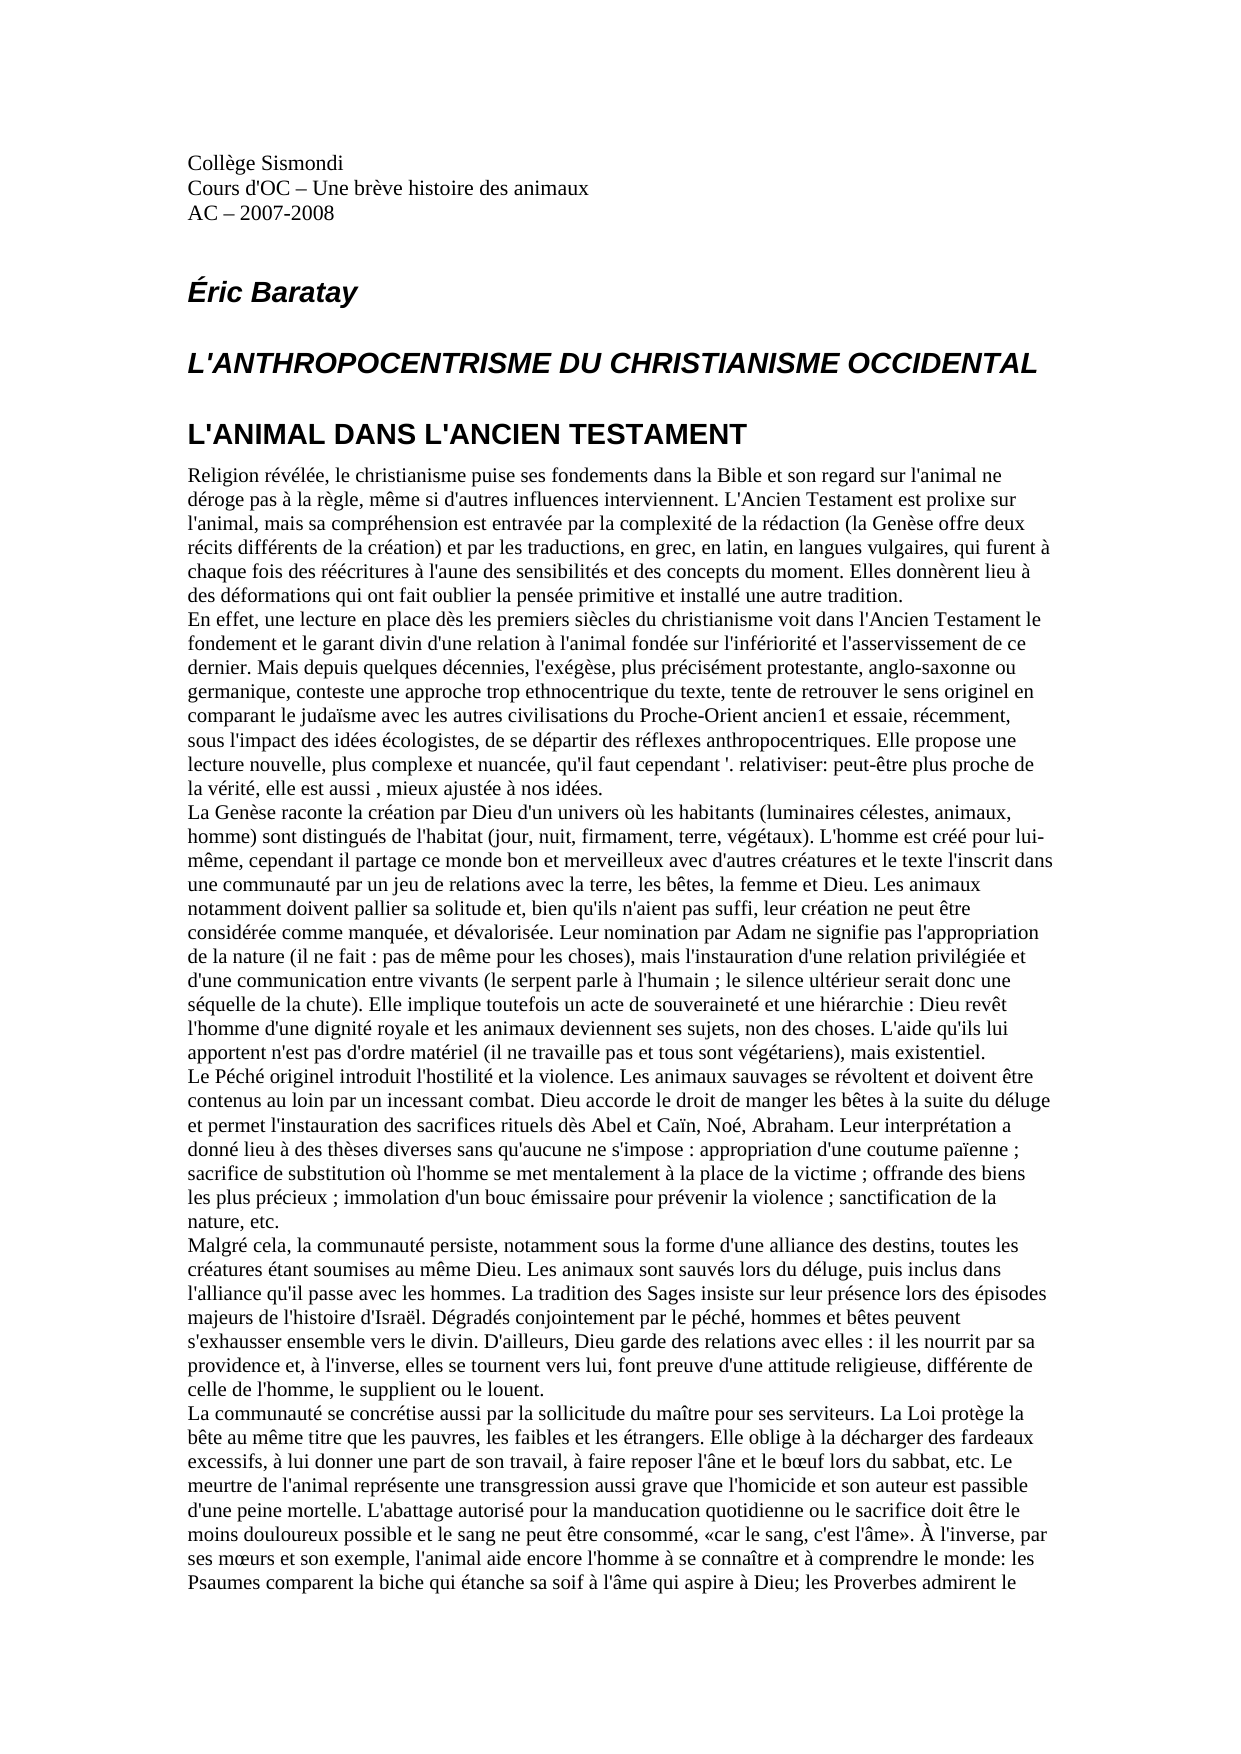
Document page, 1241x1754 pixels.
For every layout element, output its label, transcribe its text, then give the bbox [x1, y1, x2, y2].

text En effet, une lecture en place dès les premiers siècles du chris­tianisme voit dans l'Ancien Testament le fondement et le garant divin d'une relation à l'animal fondée sur l'infériorité et l'asser­vissement de ce dernier. Mais depuis quelques décennies, l'exé­gèse, plus précisément protestante, anglo-saxonne ou germanique, conteste une approche trop ethnocentrique du texte, tente de retrouver le sens originel en comparant le judaïs­me avec les autres civilisations du Proche-Orient ancien1 et essaie, récemment, sous l'impact des idées écologistes, de se départir des réflexes anthropocentriques. Elle propose une lec­ture nouvelle, plus complexe et nuancée, qu'il faut cependant '. relativiser: peut-être plus proche de la vérité, elle est aussi , mieux ajustée à nos idées. [187, 607, 1053, 800]
text Malgré cela, la communauté persiste, notamment sous la forme d'une alliance des destins, toutes les créatures étant soumises au même Dieu. Les animaux sont sauvés lors du déluge, puis inclus dans l'alliance qu'il passe avec les hommes. La tradition des Sages insiste sur leur présence lors des épisodes majeurs de l'histoire d'Israël. Dégradés conjointement par le péché, hommes et bêtes peuvent s'exhausser ensemble vers le divin. D'ailleurs, Dieu garde des relations avec elles : il les nourrit par sa providence et, à l'inverse, elles se tournent vers lui, font preuve d'une attitude religieuse, différente de celle de l'homme, le supplient ou le louent. [187, 1233, 1053, 1401]
text Cours d'OC – Une brève histoire des animaux [187, 175, 1053, 200]
text Collège Sismondi [187, 150, 1053, 175]
subtitle Éric Baratay [187, 275, 1053, 308]
text AC – 2007-2008 [187, 200, 1053, 226]
subtitle L'ANTHROPO­CENTRISME DU CHRISTIANISME OCCIDENTAL [187, 346, 1053, 379]
text Religion révélée, le christianisme puise ses fondements dans la Bible et son regard sur l'animal ne déroge pas à la règle, même si d'autres influences interviennent. L'Ancien Testament est prolixe sur l'animal, mais sa compréhension est entravée par la complexité de la rédaction (la Genèse offre deux récits différents de la création) et par les traductions, en grec, en latin, en langues vulgaires, qui furent à chaque fois des réécri­tures à l'aune des sensibilités et des concepts du moment. Elles donnèrent lieu à des déformations qui ont fait oublier la pensée primitive et installé une autre tradition. [187, 463, 1053, 607]
subtitle L'ANIMAL DANS L'ANCIEN TESTAMENT [187, 417, 1053, 450]
text La Genèse raconte la création par Dieu d'un univers où les habi­tants (luminaires célestes, animaux, homme) sont distingués de l'habitat (jour, nuit, firmament, terre, végétaux). L'homme est créé pour lui-même, cependant il partage ce monde bon et mer­veilleux avec d'autres créatures et le texte l'inscrit dans une communauté par un jeu de relations avec la terre, les bêtes, la femme et Dieu. Les animaux notamment doivent pallier sa soli­tude et, bien qu'ils n'aient pas suffi, leur création ne peut être considérée comme manquée, et dévalorisée. Leur nomination par Adam ne signifie pas l'appropriation de la nature (il ne fait : pas de même pour les choses), mais l'instauration d'une relation privilégiée et d'une communication entre vivants (le serpent parle à l'humain ; le silence ultérieur serait donc une séquelle de la chute). Elle implique toutefois un acte de souveraineté et une hiérarchie : Dieu revêt l'homme d'une dignité royale et les ani­maux deviennent ses sujets, non des choses. L'aide qu'ils lui apportent n'est pas d'ordre matériel (il ne travaille pas et tous sont végétariens), mais existentiel. [187, 800, 1053, 1064]
text Le Péché originel introduit l'hostilité et la violence. Les ani­maux sauvages se révoltent et doivent être contenus au loin par un incessant combat. Dieu accorde le droit de manger les bêtes à la suite du déluge et permet l'instauration des sacri­fices rituels dès Abel et Caïn, Noé, Abraham. Leur inter­prétation a donné lieu à des thèses diverses sans qu'aucune ne s'impose : appropriation d'une coutume païenne ; sacrifice de substitution où l'homme se met mentalement à la place de la victime ; offrande des biens les plus précieux ; immolation d'un bouc émissaire pour prévenir la violence ; sanctification de la nature, etc. [187, 1064, 1053, 1233]
text La communauté se concrétise aussi par la sollicitude du maître pour ses serviteurs. La Loi protège la bête au même titre que les pauvres, les faibles et les étrangers. Elle oblige à la décharger des fardeaux excessifs, à lui donner une part de son travail, à faire reposer l'âne et le bœuf lors du sabbat, etc. Le meurtre de l'animal représente une transgression aussi grave que l'homici­de et son auteur est passible d'une peine mortelle. L'abattage autorisé pour la manducation quotidienne ou le sacrifice doit être le moins douloureux possible et le sang ne peut être consommé, «car le sang, c'est l'âme». À l'inverse, par ses mœurs et son exemple, l'animal aide encore l'homme à se connaître et à comprendre le monde: les Psaumes comparent la biche qui étanche sa soif à l'âme qui aspire à Dieu; les Proverbes admirent le [187, 1401, 1053, 1594]
